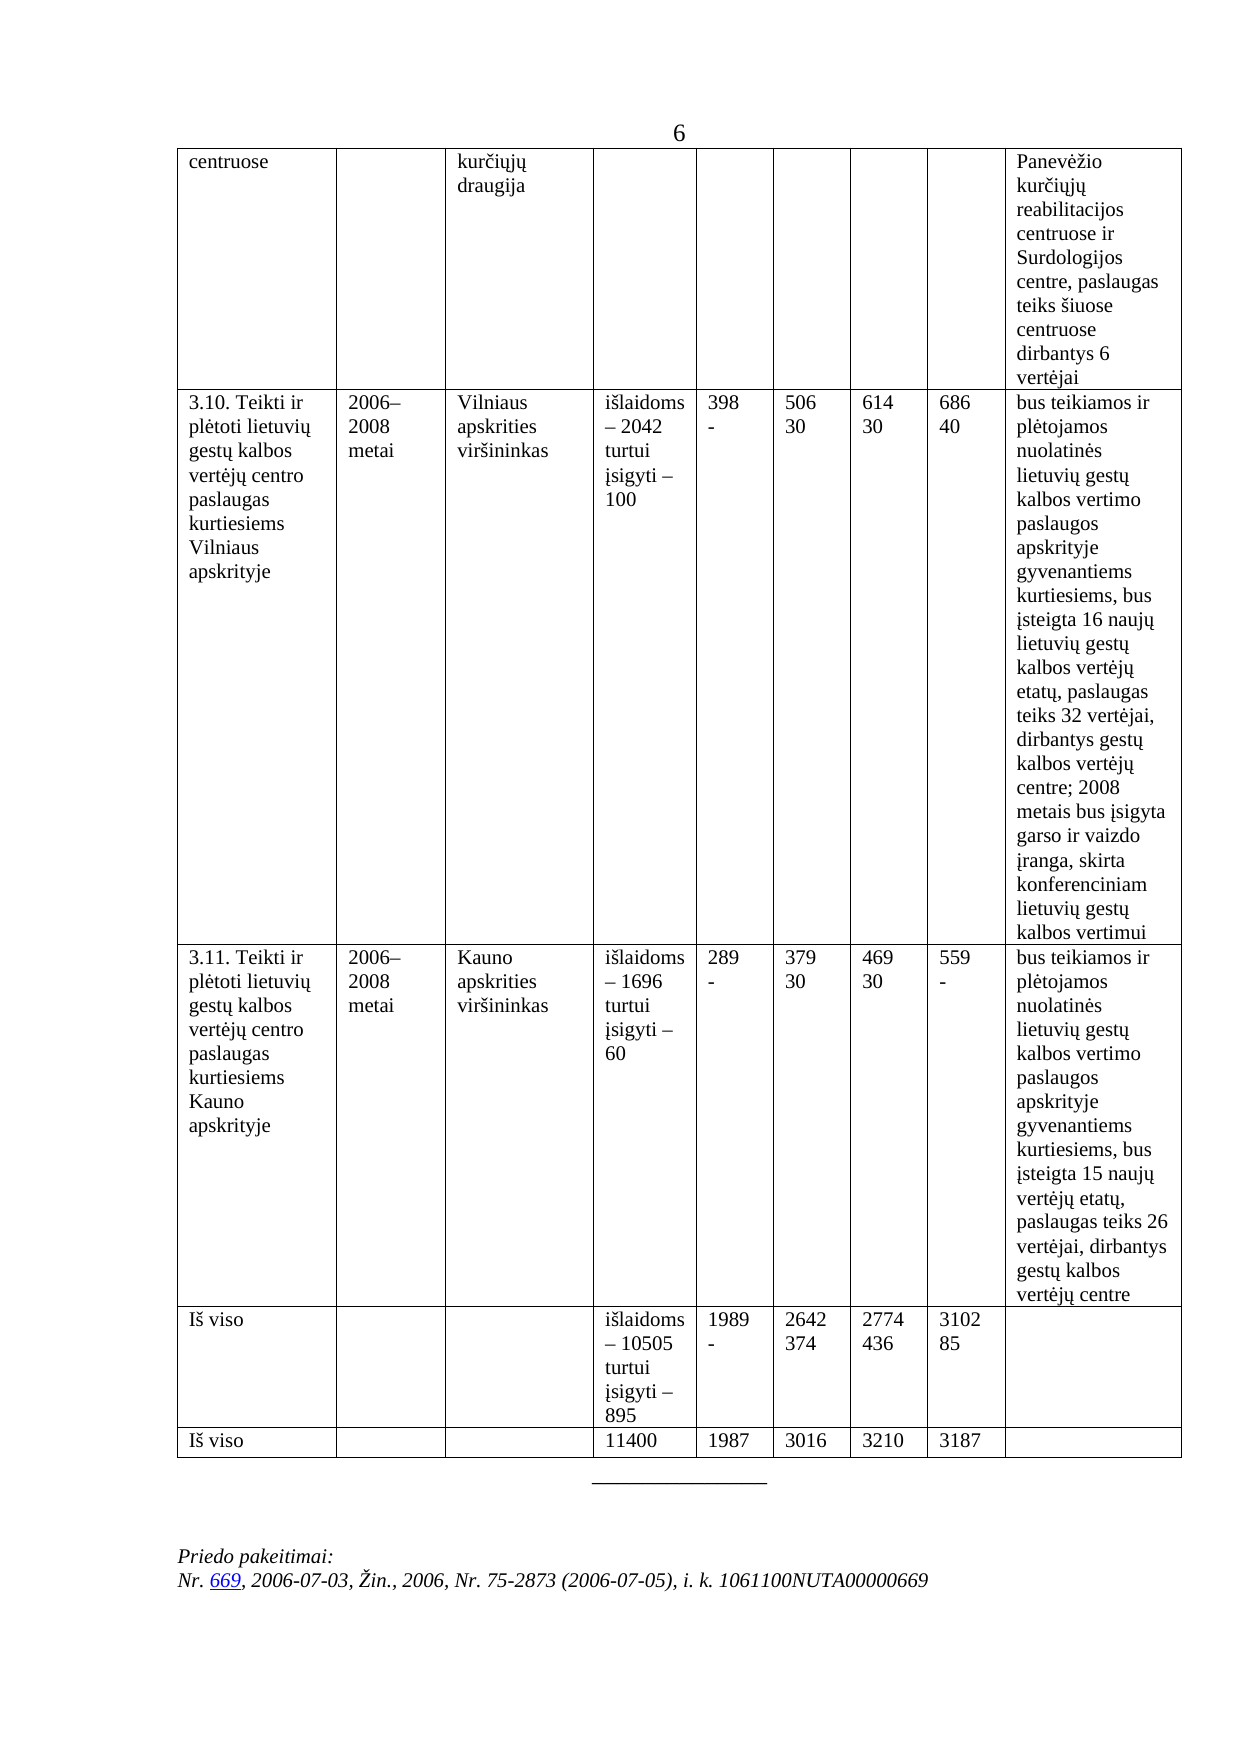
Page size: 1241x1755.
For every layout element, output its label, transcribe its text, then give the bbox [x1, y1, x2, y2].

table_cell Vilniaus apskrities viršininkas [446, 390, 593, 944]
table_cell 11400 [594, 1428, 696, 1457]
table_cell 3210 [851, 1428, 927, 1457]
table_cell [1006, 1307, 1181, 1427]
table_cell Iš viso [178, 1307, 336, 1427]
table_cell 3.11. Teikti ir plėtoti lietuvių gestų kalbos vertėjų centro paslaugas kurtiesiems Kauno apskrityje [178, 945, 336, 1306]
table_cell 2006–2008 metai [337, 390, 445, 944]
table_cell [774, 149, 850, 389]
table_cell [337, 149, 445, 389]
table_cell 379 30 [774, 945, 850, 1306]
text Nr. 669, 2006-07-03, Žin., 2006, Nr. 75-2873 (2006-07-05), i. k. 1061100NUTA00000669 [177, 1568, 1181, 1592]
table_cell 3102 85 [928, 1307, 1005, 1427]
table_cell 398 - [697, 390, 773, 944]
table_cell 2774 436 [851, 1307, 927, 1427]
table_cell [594, 149, 696, 389]
text ______________ [177, 1458, 1181, 1487]
table_cell centruose [178, 149, 336, 389]
table_cell bus teikiamos ir plėtojamos nuolatinės lietuvių gestų kalbos vertimo paslaugos apskrityje gyvenantiems kurtiesiems, bus įsteigta 15 naujų vertėjų etatų, paslaugas teiks 26 vertėjai, dirbantys gestų kalbos vertėjų centre [1006, 945, 1181, 1306]
table_cell 469 30 [851, 945, 927, 1306]
table_cell 2642 374 [774, 1307, 850, 1427]
table_cell [446, 1428, 593, 1457]
table_cell Kauno apskrities viršininkas [446, 945, 593, 1306]
table_cell 559 - [928, 945, 1005, 1306]
table_cell 614 30 [851, 390, 927, 944]
table_cell Iš viso [178, 1428, 336, 1457]
table_cell [446, 1307, 593, 1427]
table_cell išlaidoms – 2042 turtui įsigyti – 100 [594, 390, 696, 944]
table_cell [337, 1307, 445, 1427]
table_cell bus teikiamos ir plėtojamos nuolatinės lietuvių gestų kalbos vertimo paslaugos apskrityje gyvenantiems kurtiesiems, bus įsteigta 16 naujų lietuvių gestų kalbos vertėjų etatų, paslaugas teiks 32 vertėjai, dirbantys gestų kalbos vertėjų centre; 2008 metais bus įsigyta garso ir vaizdo įranga, skirta konferenciniam lietuvių gestų kalbos vertimui [1006, 390, 1181, 944]
table_cell 506 30 [774, 390, 850, 944]
text Priedo pakeitimai: [177, 1544, 1181, 1568]
table_cell Panevėžio kurčiųjų reabilitacijos centruose ir Surdologijos centre, paslaugas teiks šiuose centruose dirbantys 6 vertėjai [1006, 149, 1181, 389]
table_cell 2006–2008 metai [337, 945, 445, 1306]
table_cell 289 - [697, 945, 773, 1306]
table_cell [851, 149, 927, 389]
table_cell 3187 [928, 1428, 1005, 1457]
table_cell 1989 - [697, 1307, 773, 1427]
table_cell išlaidoms – 10505 turtui įsigyti – 895 [594, 1307, 696, 1427]
table_cell [1006, 1428, 1181, 1457]
table_cell išlaidoms – 1696 turtui įsigyti – 60 [594, 945, 696, 1306]
table_cell 1987 [697, 1428, 773, 1457]
table_cell [928, 149, 1005, 389]
table_cell kurčiųjų draugija [446, 149, 593, 389]
table_cell [697, 149, 773, 389]
table_cell 686 40 [928, 390, 1005, 944]
table_cell 3016 [774, 1428, 850, 1457]
table_cell 3.10. Teikti ir plėtoti lietuvių gestų kalbos vertėjų centro paslaugas kurtiesiems Vilniaus apskrityje [178, 390, 336, 944]
table_cell [337, 1428, 445, 1457]
